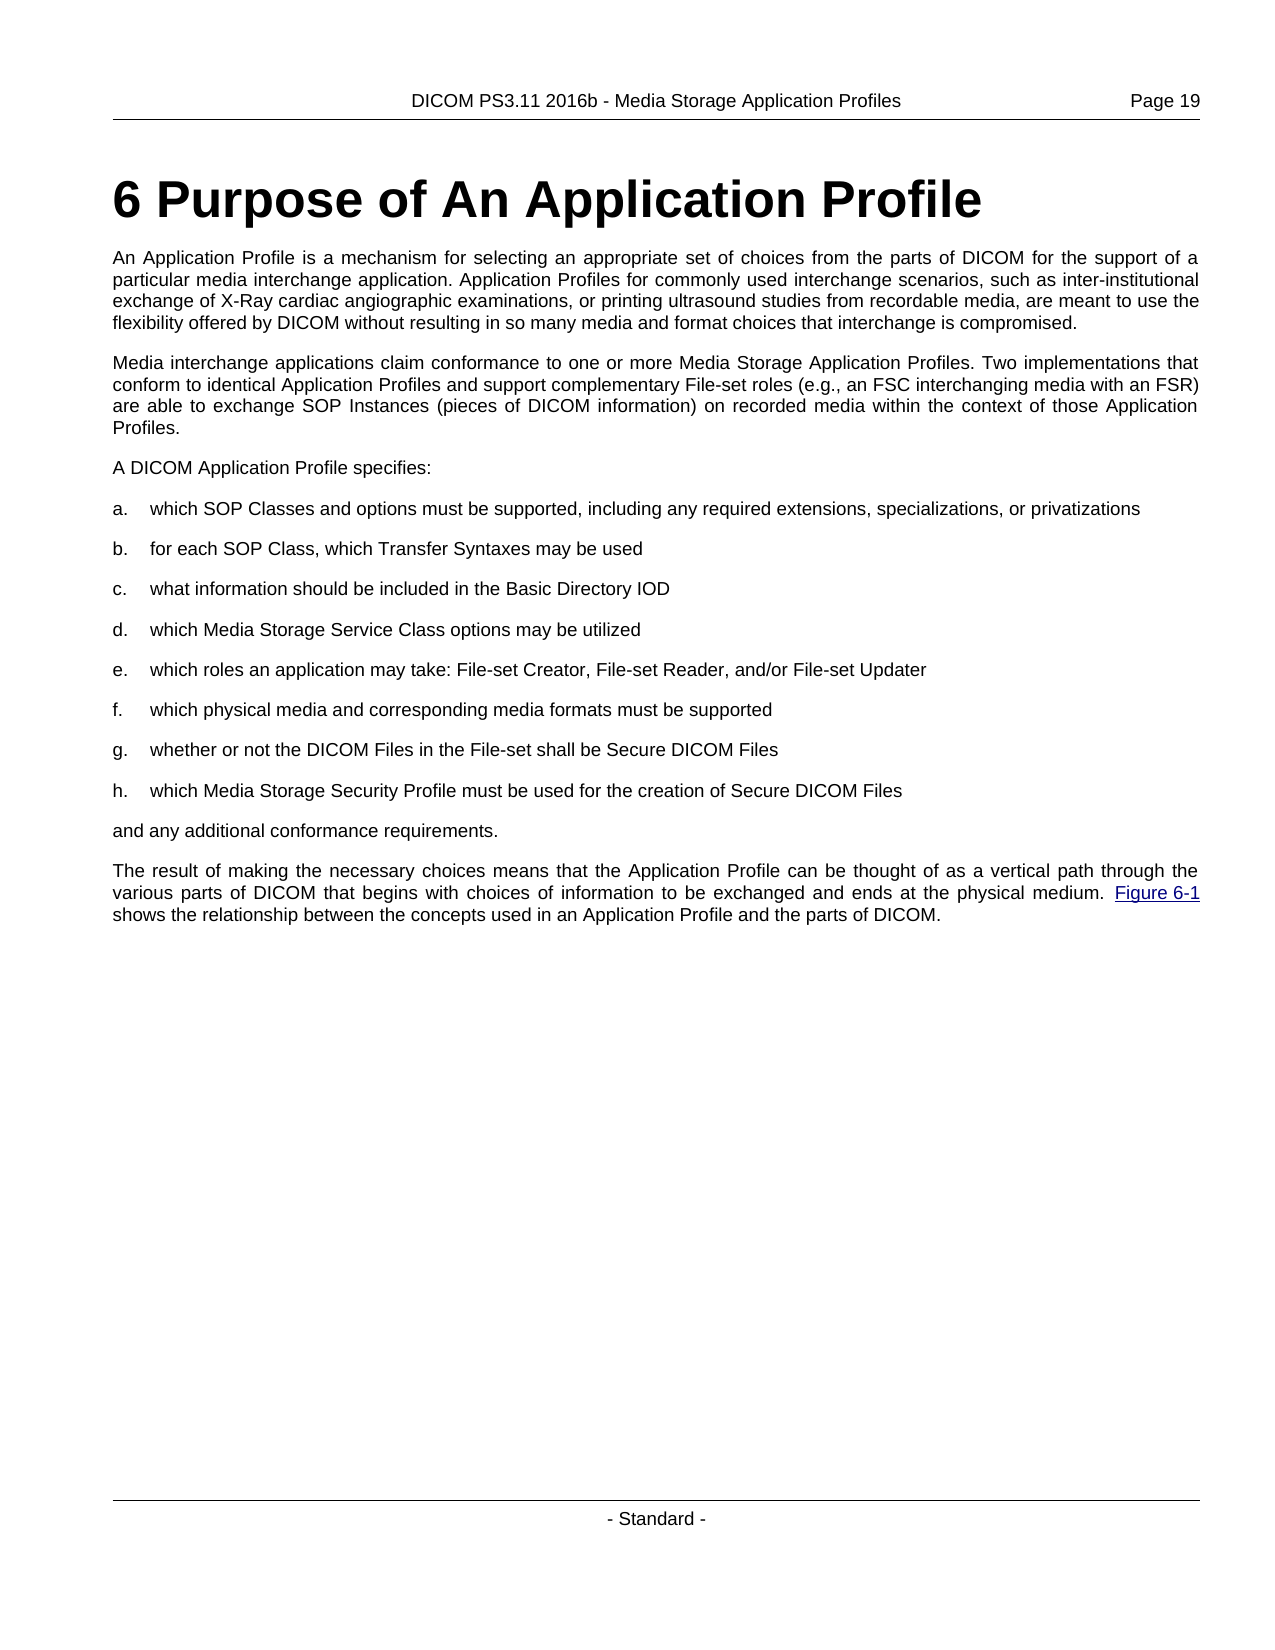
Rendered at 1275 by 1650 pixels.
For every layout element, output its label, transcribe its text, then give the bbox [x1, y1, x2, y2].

list which roles an application may take: File-set Creator, File-set Reader, and/or File-set Updater [112, 659, 1200, 680]
list what information should be included in the Basic Directory IOD [112, 578, 1200, 599]
list for each SOP Class, which Transfer Syntaxes may be used [112, 538, 1200, 559]
text and any additional conformance requirements. [112, 820, 1200, 841]
text The result of making the necessary choices means that the Application Profile can be thought of as a vertical path through the various parts of DICOM that begins with choices of information to be exchanged and ends at the physical medium. Figure 6-1 shows the relationship between the concepts used in an Application Profile and the parts of DICOM. [112, 860, 1200, 925]
list whether or not the DICOM Files in the File-set shall be Secure DICOM Files [112, 739, 1200, 761]
list which Media Storage Service Class options may be utilized [112, 618, 1200, 640]
text Media interchange applications claim conformance to one or more Media Storage Application Profiles. Two implementations that conform to identical Application Profiles and support complementary File-set roles (e.g., an FSC interchanging media with an FSR) are able to exchange SOP Instances (pieces of DICOM information) on recorded media within the context of those Application Profiles. [112, 352, 1200, 438]
list which Media Storage Security Profile must be used for the creation of Secure DICOM Files [112, 779, 1200, 801]
list which SOP Classes and options must be supported, including any required extensions, specializations, or privatizations [112, 497, 1200, 519]
list which physical media and corresponding media formats must be supported [112, 699, 1200, 721]
text A DICOM Application Profile specifies: [112, 457, 1200, 479]
text An Application Profile is a mechanism for selecting an appropriate set of choices from the parts of DICOM for the support of a particular media interchange application. Application Profiles for commonly used interchange scenarios, such as inter-institutional exchange of X-Ray cardiac angiographic examinations, or printing ultrasound studies from recordable media, are meant to use the flexibility offered by DICOM without resulting in so many media and format choices that interchange is compromised. [112, 247, 1200, 333]
text 6 Purpose of An Application Profile [112, 169, 1200, 228]
